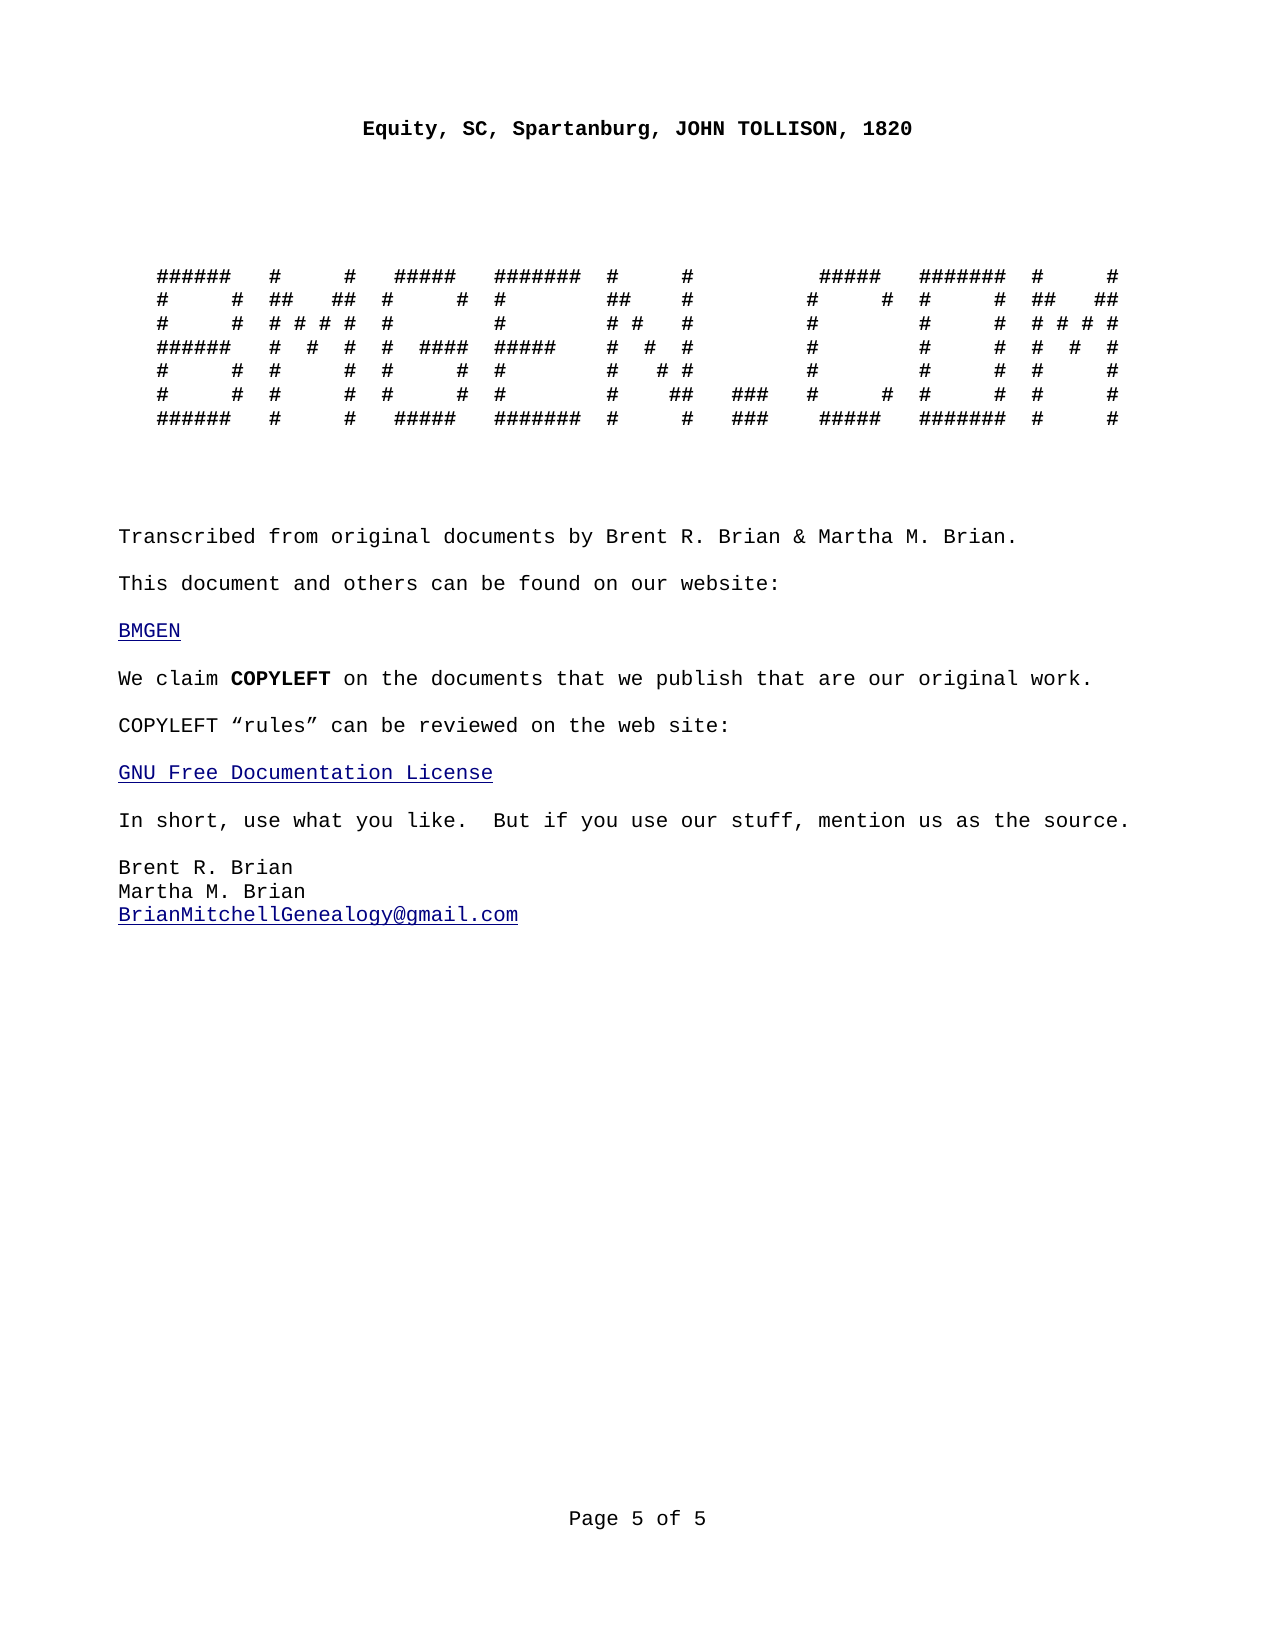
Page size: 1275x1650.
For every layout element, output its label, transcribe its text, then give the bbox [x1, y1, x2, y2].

text ###### # # # # #### ##### # # # # # # # # # [118, 337, 1157, 360]
text Brent R. Brian [118, 857, 1157, 881]
text In short, use what you like. But if you use our stuff, mention us as the source. [118, 810, 1157, 833]
text BrianMitchellGenealogy@gmail.com [118, 904, 1157, 928]
text BMGEN [118, 621, 1157, 644]
text ###### # # ##### ####### # # ### ##### ####### # # [118, 408, 1157, 431]
text # # ## ## # # # ## # # # # # ## ## [118, 289, 1157, 313]
text # # # # # # # # # # # # # # # [118, 360, 1157, 384]
text ###### # # ##### ####### # # ##### ####### # # [118, 266, 1157, 289]
text This document and others can be found on our website: [118, 573, 1157, 597]
text COPYLEFT “rules” can be reviewed on the web site: [118, 715, 1157, 739]
text # # # # # # # # ## ### # # # # # # [118, 384, 1157, 408]
text Martha M. Brian [118, 881, 1157, 904]
text Transcribed from original documents by Brent R. Brian & Martha M. Brian. [118, 526, 1157, 549]
text GNU Free Documentation License [118, 762, 1157, 786]
text # # # # # # # # # # # # # # # # # # [118, 313, 1157, 337]
text We claim COPYLEFT on the documents that we publish that are our original work. [118, 668, 1157, 691]
